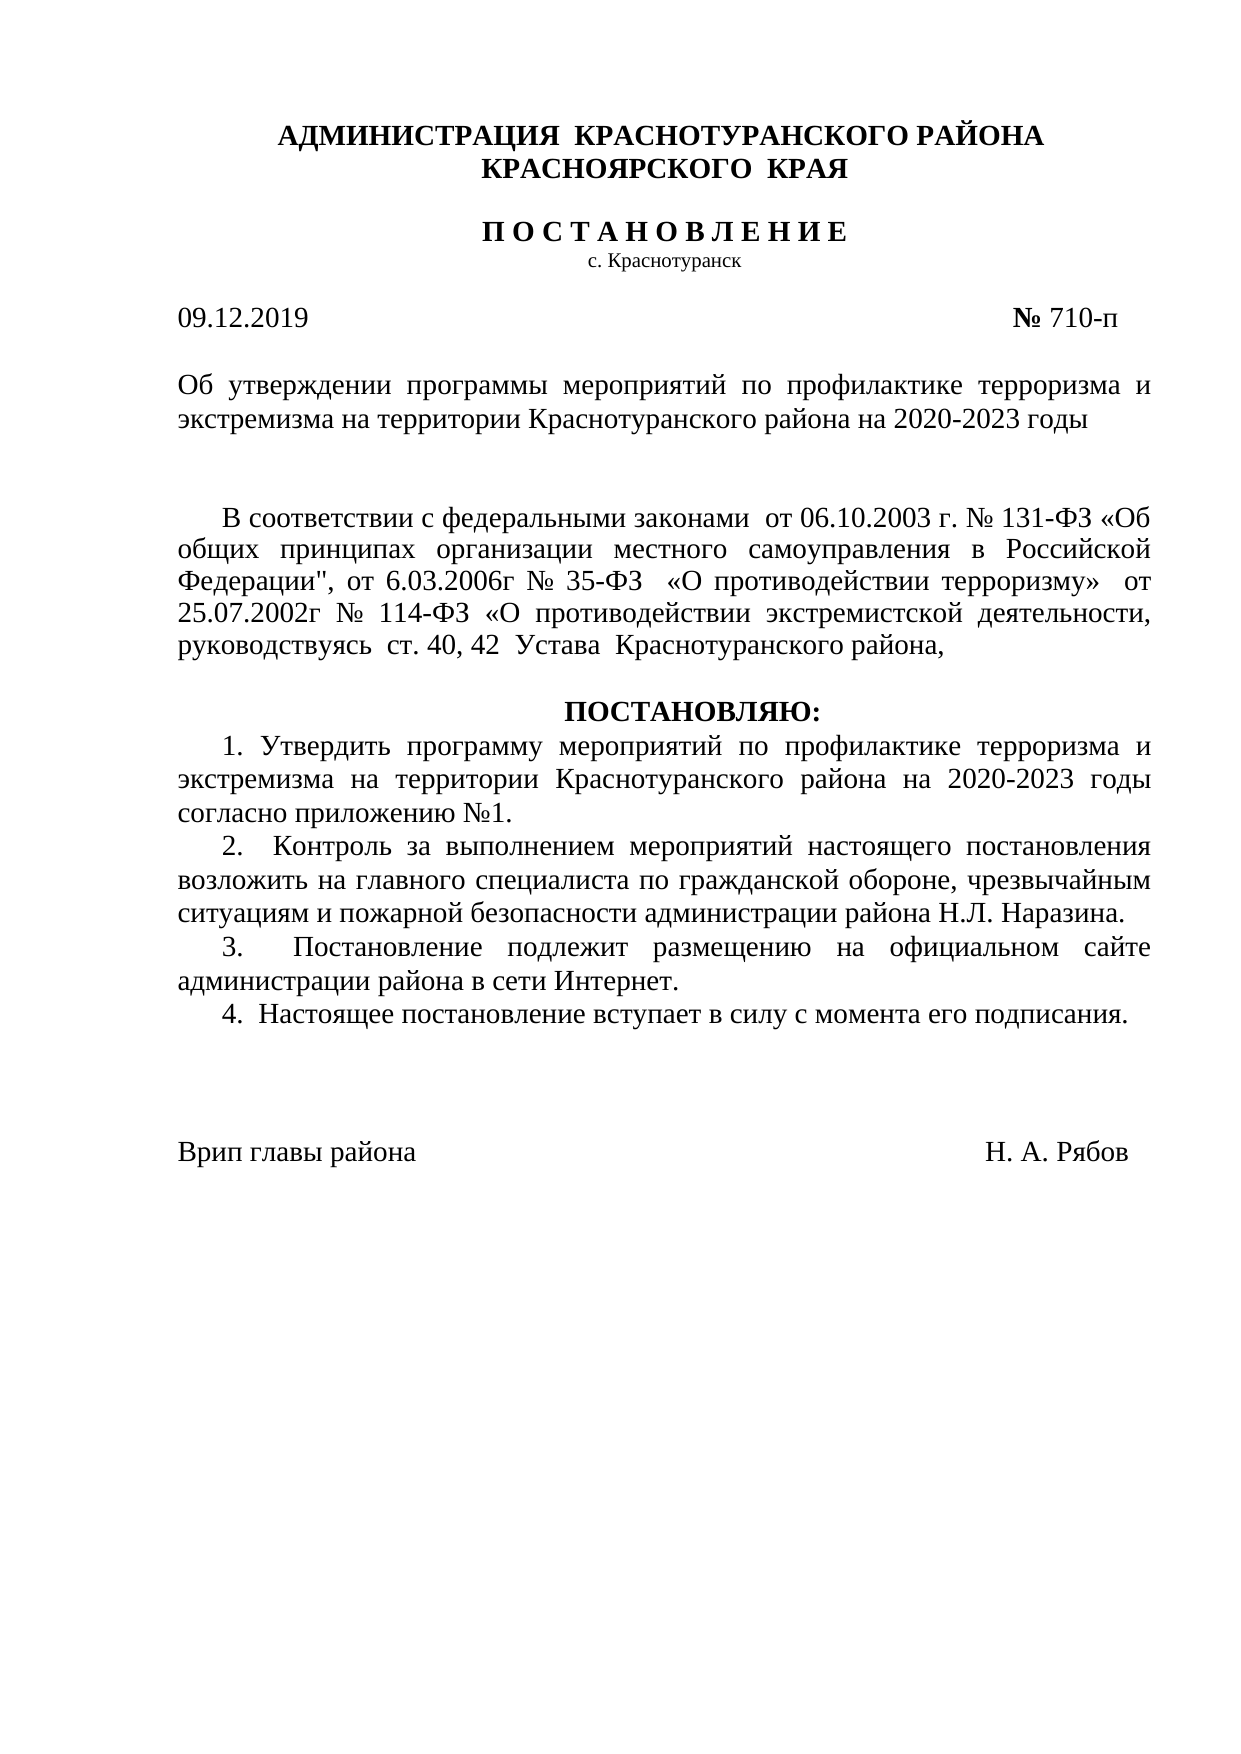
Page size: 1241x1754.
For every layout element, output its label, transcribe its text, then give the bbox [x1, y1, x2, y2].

text ПОСТАНОВЛЯЮ: [177, 694, 1152, 728]
text с. Краснотуранск [177, 247, 1152, 272]
text В соответствии с федеральными законами от 06.10.2003 г. № 131-ФЗ «Об общих принципах организации местного самоуправления в Российской Федерации", от 6.03.2006г № 35-ФЗ «О противодействии терроризму» от 25.07.2002г № 114-ФЗ «О противодействии экстремистской деятельности, руководствуясь ст. 40, 42 Устава Краснотуранского района, [177, 502, 1152, 661]
text 3. Постановление подлежит размещению на официальном сайте администрации района в сети Интернет. [177, 929, 1152, 996]
text Врип главы района Н. А. Рябов [177, 1134, 1152, 1168]
text Об утверждении программы мероприятий по профилактике терроризма и экстремизма на территории Краснотуранского района на 2020-2023 годы [177, 367, 1152, 434]
text 2. Контроль за выполнением мероприятий настоящего постановления возложить на главного специалиста по гражданской обороне, чрезвычайным ситуациям и пожарной безопасности администрации района Н.Л. Наразина. [177, 828, 1152, 929]
text КРАСНОЯРСКОГО КРАЯ [177, 152, 1152, 185]
text 1. Утвердить программу мероприятий по профилактике терроризма и экстремизма на территории Краснотуранского района на 2020-2023 годы согласно приложению №1. [177, 728, 1152, 828]
text П О С Т А Н О В Л Е Н И Е [177, 214, 1152, 247]
text 4. Настоящее постановление вступает в силу с момента его подписания. [177, 996, 1152, 1030]
text АДМИНИСТРАЦИЯ КРАСНОТУРАНСКОГО РАЙОНА [177, 118, 1152, 152]
text 09.12.2019 № 710-п [177, 300, 1152, 334]
